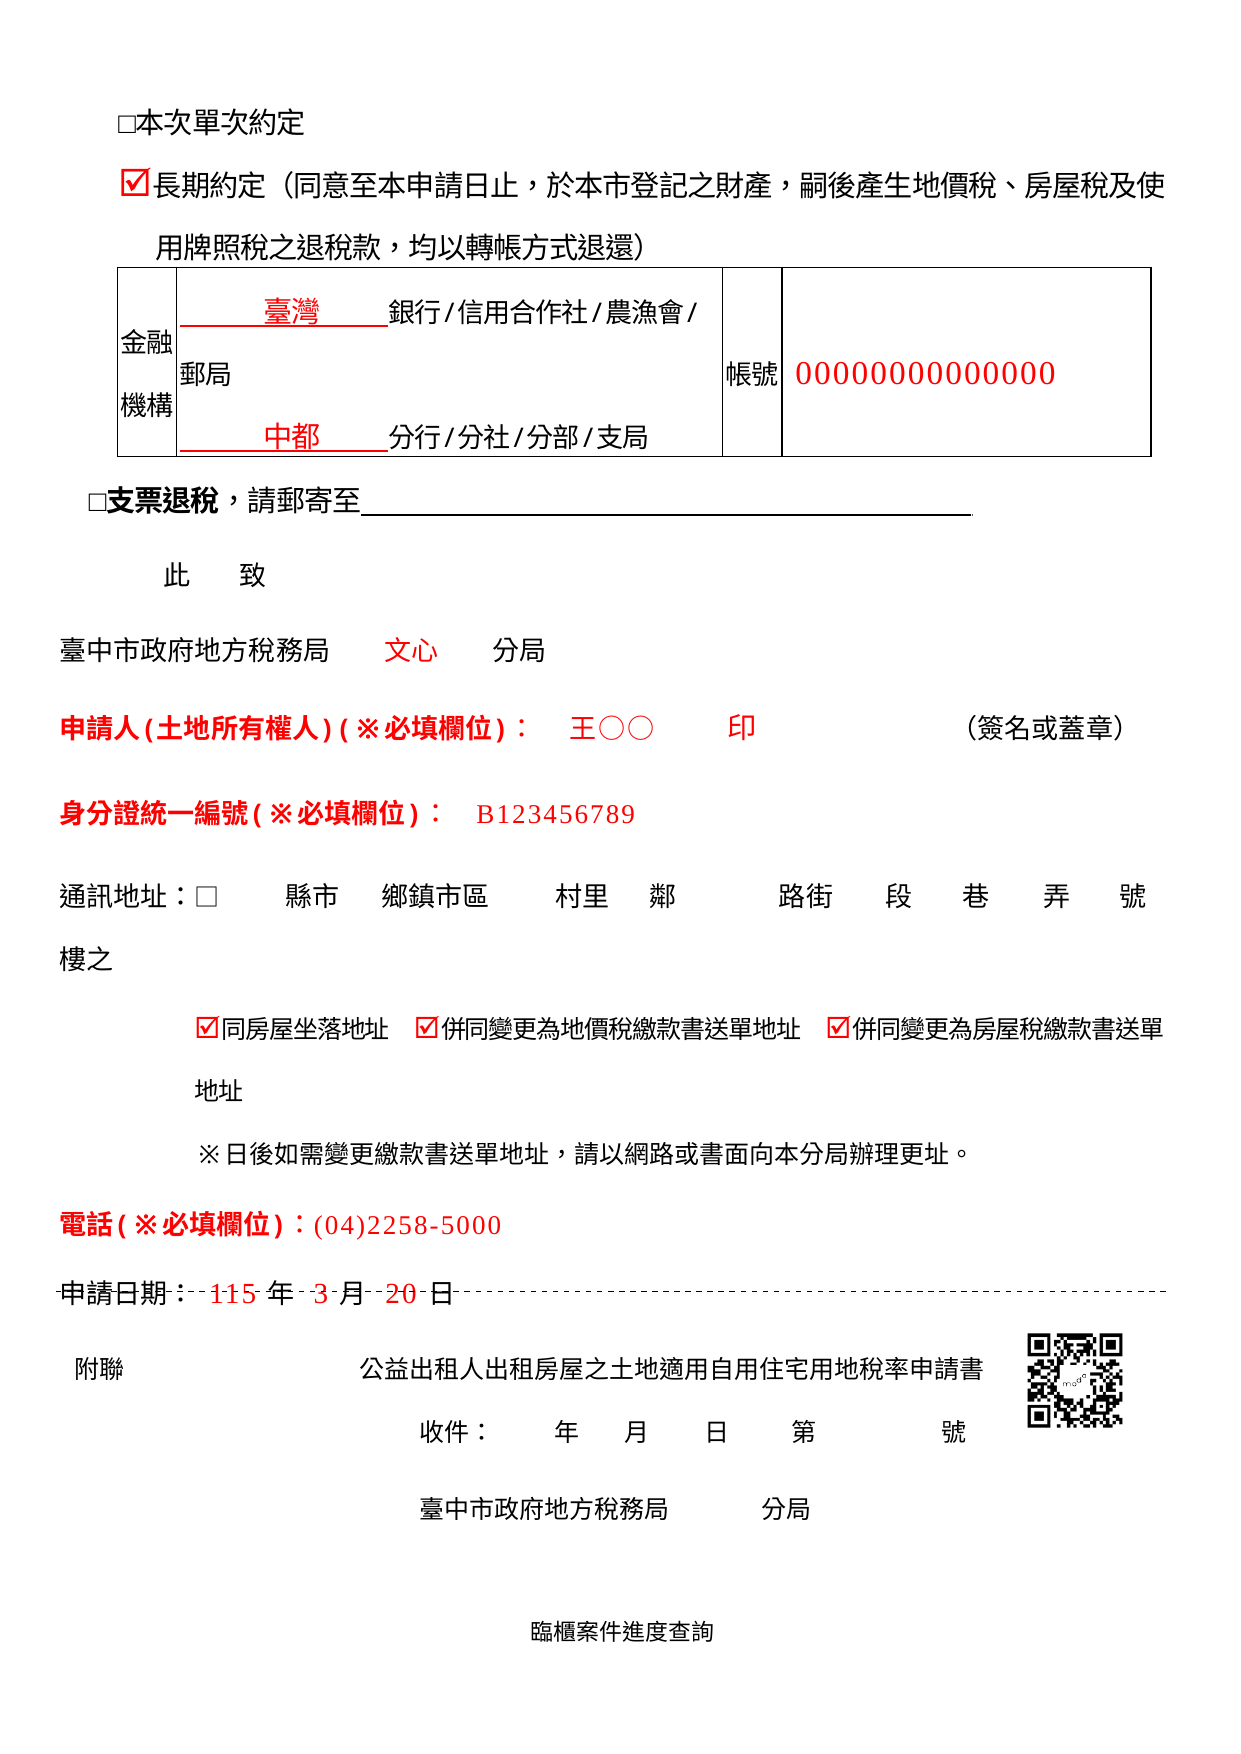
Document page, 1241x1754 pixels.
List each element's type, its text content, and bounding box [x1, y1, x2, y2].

text 申請人(土地所有權人)(※必填欄位)： 王○○ 印 （簽名或蓋章） [59, 682, 1181, 745]
table_header 金融機構 [118, 268, 176, 456]
text 臺中市政府地方稅務局 分局 [59, 1464, 1181, 1526]
text 臺中市政府地方稅務局 文心 分局 [59, 607, 1181, 670]
table_header 00000000000000 [783, 268, 1150, 456]
text □本次單次約定 [118, 79, 1181, 142]
text 電話(※必填欄位)：(04)2258-5000 [59, 1181, 1181, 1243]
text 此 致 [59, 532, 1181, 595]
table_header 臺灣 銀行/信用合作社/農漁會/郵局 中都 分行/分社/分部/支局 [177, 268, 722, 456]
text 附聯 公益出租人出租房屋之土地適用自用住宅用地稅率申請書 [9, 1326, 1181, 1389]
text 收件： 年 月 日 第 號 [59, 1389, 1240, 1451]
table_header 帳號 [723, 268, 781, 456]
text 長期約定（同意至本申請日止，於本市登記之財產，嗣後產生地價稅、房屋稅及使用牌照稅之退稅款，均以轉帳方式退還） [118, 142, 1167, 267]
text 臨櫃案件進度查詢 [78, 1526, 1167, 1651]
text 申請日期： 115 年 3 月 20 日 [59, 1249, 1181, 1312]
text ※日後如需變更繳款書送單地址，請以網路或書面向本分局辦理更址。 [194, 1111, 1181, 1173]
text 同房屋坐落地址 併同變更為地價稅繳款書送單地址 併同變更為房屋稅繳款書送單地址 [194, 986, 1181, 1111]
text □支票退稅，請郵寄至 [88, 457, 1181, 520]
text 身分證統一編號(※必填欄位)： B123456789 [59, 770, 1181, 832]
text 通訊地址：□ 縣市 鄉鎮市區 村里 鄰 路街 段 巷 弄 號 樓之 [59, 853, 1181, 978]
